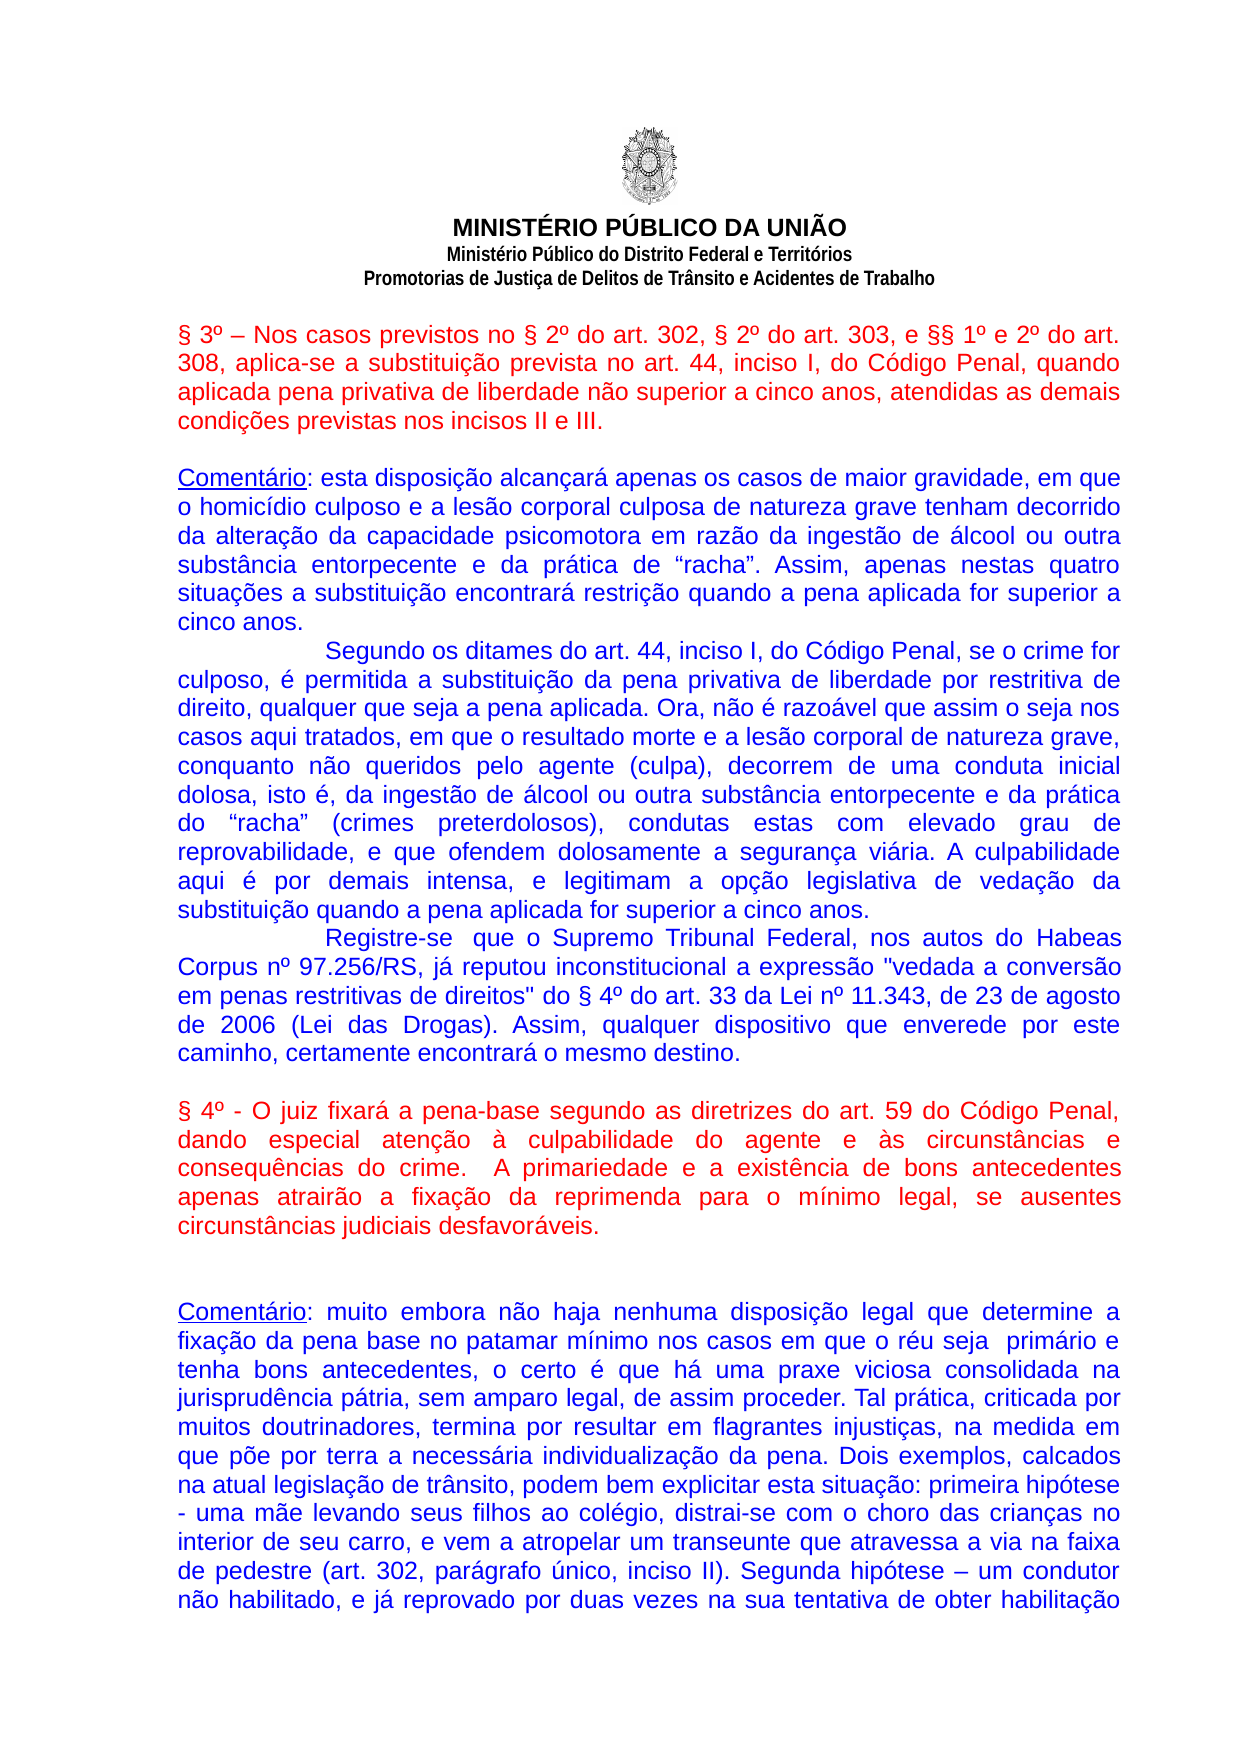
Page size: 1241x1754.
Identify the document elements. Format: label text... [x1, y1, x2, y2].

text Comentário: esta disposição alcançará apenas os casos de maior gravidade, em que o homicídio culposo e a lesão corporal culposa de natureza grave tenham decorrido da alteração da capacidade psicomotora em razão da ingestão de álcool ou outra substância entorpecente e da prática de “racha”. Assim, apenas nestas quatro situações a substituição encontrará restrição quando a pena aplicada for superior a cinco anos. [177, 463, 1122, 636]
text § 3º – Nos casos previstos no § 2º do art. 302, § 2º do art. 303, e §§ 1º e 2º do art. 308, aplica-se a substituição prevista no art. 44, inciso I, do Código Penal, quando aplicada pena privativa de liberdade não superior a cinco anos, atendidas as demais condições previstas nos incisos II e III. [177, 319, 1122, 434]
text Segundo os ditames do art. 44, inciso I, do Código Penal, se o crime for culposo, é permitida a substituição da pena privativa de liberdade por restritiva de direito, qualquer que seja a pena aplicada. Ora, não é razoável que assim o seja nos casos aqui tratados, em que o resultado morte e a lesão corporal de natureza grave, conquanto não queridos pelo agente (culpa), decorrem de uma conduta inicial dolosa, isto é, da ingestão de álcool ou outra substância entorpecente e da prática do “racha” (crimes preterdolosos), condutas estas com elevado grau de reprovabilidade, e que ofendem dolosamente a segurança viária. A culpabilidade aqui é por demais intensa, e legitimam a opção legislativa de vedação da substituição quando a pena aplicada for superior a cinco anos. [177, 636, 1122, 923]
text Comentário: muito embora não haja nenhuma disposição legal que determine a fixação da pena base no patamar mínimo nos casos em que o réu seja primário e tenha bons antecedentes, o certo é que há uma praxe viciosa consolidada na jurisprudência pátria, sem amparo legal, de assim proceder. Tal prática, criticada por muitos doutrinadores, termina por resultar em flagrantes injustiças, na medida em que põe por terra a necessária individualização da pena. Dois exemplos, calcados na atual legislação de trânsito, podem bem explicitar esta situação: primeira hipótese - uma mãe levando seus filhos ao colégio, distrai-se com o choro das crianças no interior de seu carro, e vem a atropelar um transeunte que atravessa a via na faixa de pedestre (art. 302, parágrafo único, inciso II). Segunda hipótese – um condutor não habilitado, e já reprovado por duas vezes na sua tentativa de obter habilitação [177, 1297, 1122, 1613]
text § 4º - O juiz fixará a pena-base segundo as diretrizes do art. 59 do Código Penal, dando especial atenção à culpabilidade do agente e às circunstâncias e consequências do crime. A primariedade e a existência de bons antecedentes apenas atrairão a fixação da reprimenda para o mínimo legal, se ausentes circunstâncias judiciais desfavoráveis. [177, 1096, 1122, 1239]
picture [622, 127, 678, 205]
text Registre-se que o Supremo Tribunal Federal, nos autos do Habeas Corpus nº 97.256/RS, já reputou inconstitucional a expressão "vedada a conversão em penas restritivas de direitos" do § 4º do art. 33 da Lei nº 11.343, de 23 de agosto de 2006 (Lei das Drogas). Assim, qualquer dispositivo que enverede por este caminho, certamente encontrará o mesmo destino. [177, 923, 1122, 1067]
